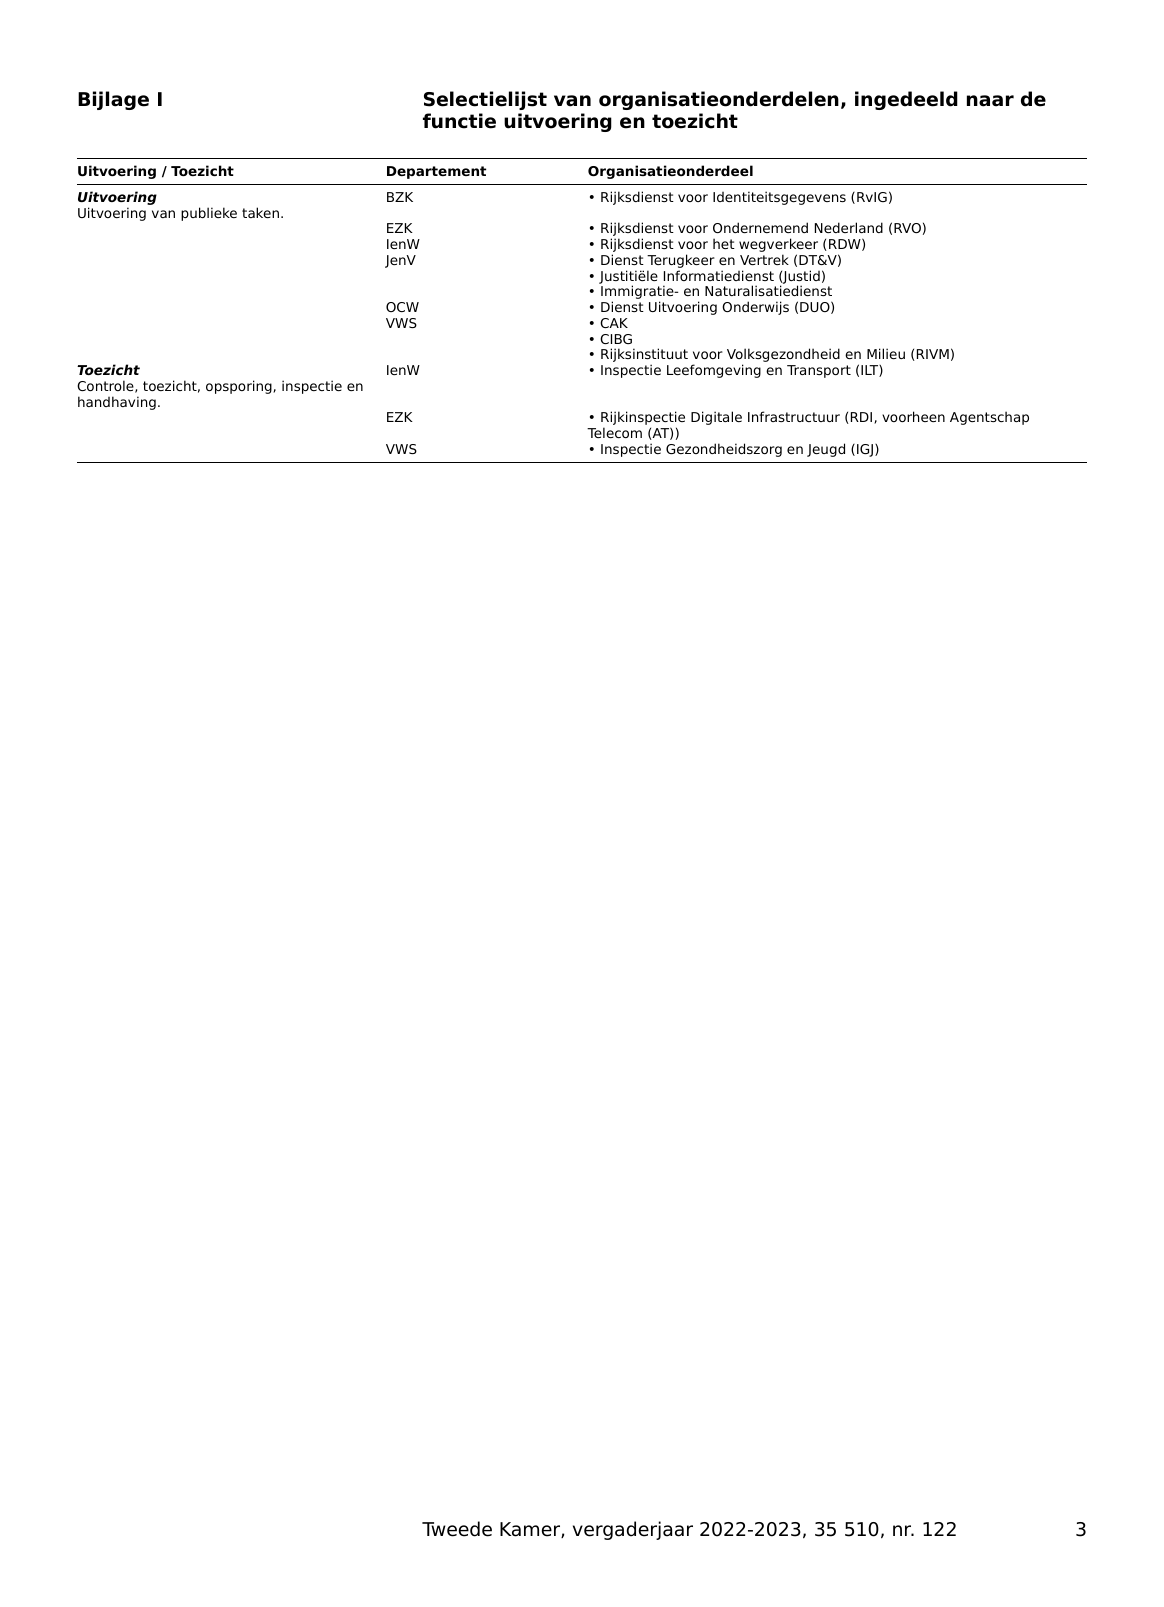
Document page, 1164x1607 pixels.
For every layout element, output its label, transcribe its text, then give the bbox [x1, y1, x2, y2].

table_cell OCW [380, 300, 582, 316]
table_cell • Rijksdienst voor Identiteitsgegevens (RvIG) [582, 185, 1087, 221]
table_header Uitvoering / Toezicht [77, 159, 380, 184]
table_cell • Rijksdienst voor Ondernemend Nederland (RVO) [582, 221, 1087, 237]
table_cell [77, 410, 380, 442]
table_cell EZK [380, 221, 582, 237]
table_cell • Dienst Terugkeer en Vertrek (DT&V) • Justitiële Informatiedienst (Justid) • Immigratie- en Naturalisatiedienst [582, 253, 1087, 300]
table_cell VWS [380, 316, 582, 363]
table_cell Toezicht Controle, toezicht, opsporing, inspectie en handhaving. [77, 363, 380, 410]
table_header Organisatieonderdeel [582, 159, 1087, 184]
table_cell • CAK • CIBG • Rijksinstituut voor Volksgezondheid en Milieu (RIVM) [582, 316, 1087, 363]
table_cell VWS [380, 442, 582, 462]
table_cell [77, 300, 380, 316]
table_cell • Rijkinspectie Digitale Infrastructuur (RDI, voorheen Agentschap Telecom (AT)) [582, 410, 1087, 442]
table_cell [77, 237, 380, 253]
table_cell [77, 253, 380, 300]
table_cell EZK [380, 410, 582, 442]
table_cell • Inspectie Leefomgeving en Transport (ILT) [582, 363, 1087, 410]
table_cell JenV [380, 253, 582, 300]
table_cell [77, 442, 380, 462]
table_cell • Inspectie Gezondheidszorg en Jeugd (IGJ) [582, 442, 1087, 462]
table_cell • Dienst Uitvoering Onderwijs (DUO) [582, 300, 1087, 316]
table_cell [77, 221, 380, 237]
table_cell • Rijksdienst voor het wegverkeer (RDW) [582, 237, 1087, 253]
table_cell IenW [380, 363, 582, 410]
table_cell [77, 316, 380, 363]
table_cell BZK [380, 185, 582, 221]
subtitle Bijlage I Selectielijst van organisatieonderdelen, ingedeeld naar de functie uitvoering en toezicht [77, 89, 1087, 133]
table_header Departement [380, 159, 582, 184]
table_cell Uitvoering Uitvoering van publieke taken. [77, 185, 380, 221]
table_cell IenW [380, 237, 582, 253]
